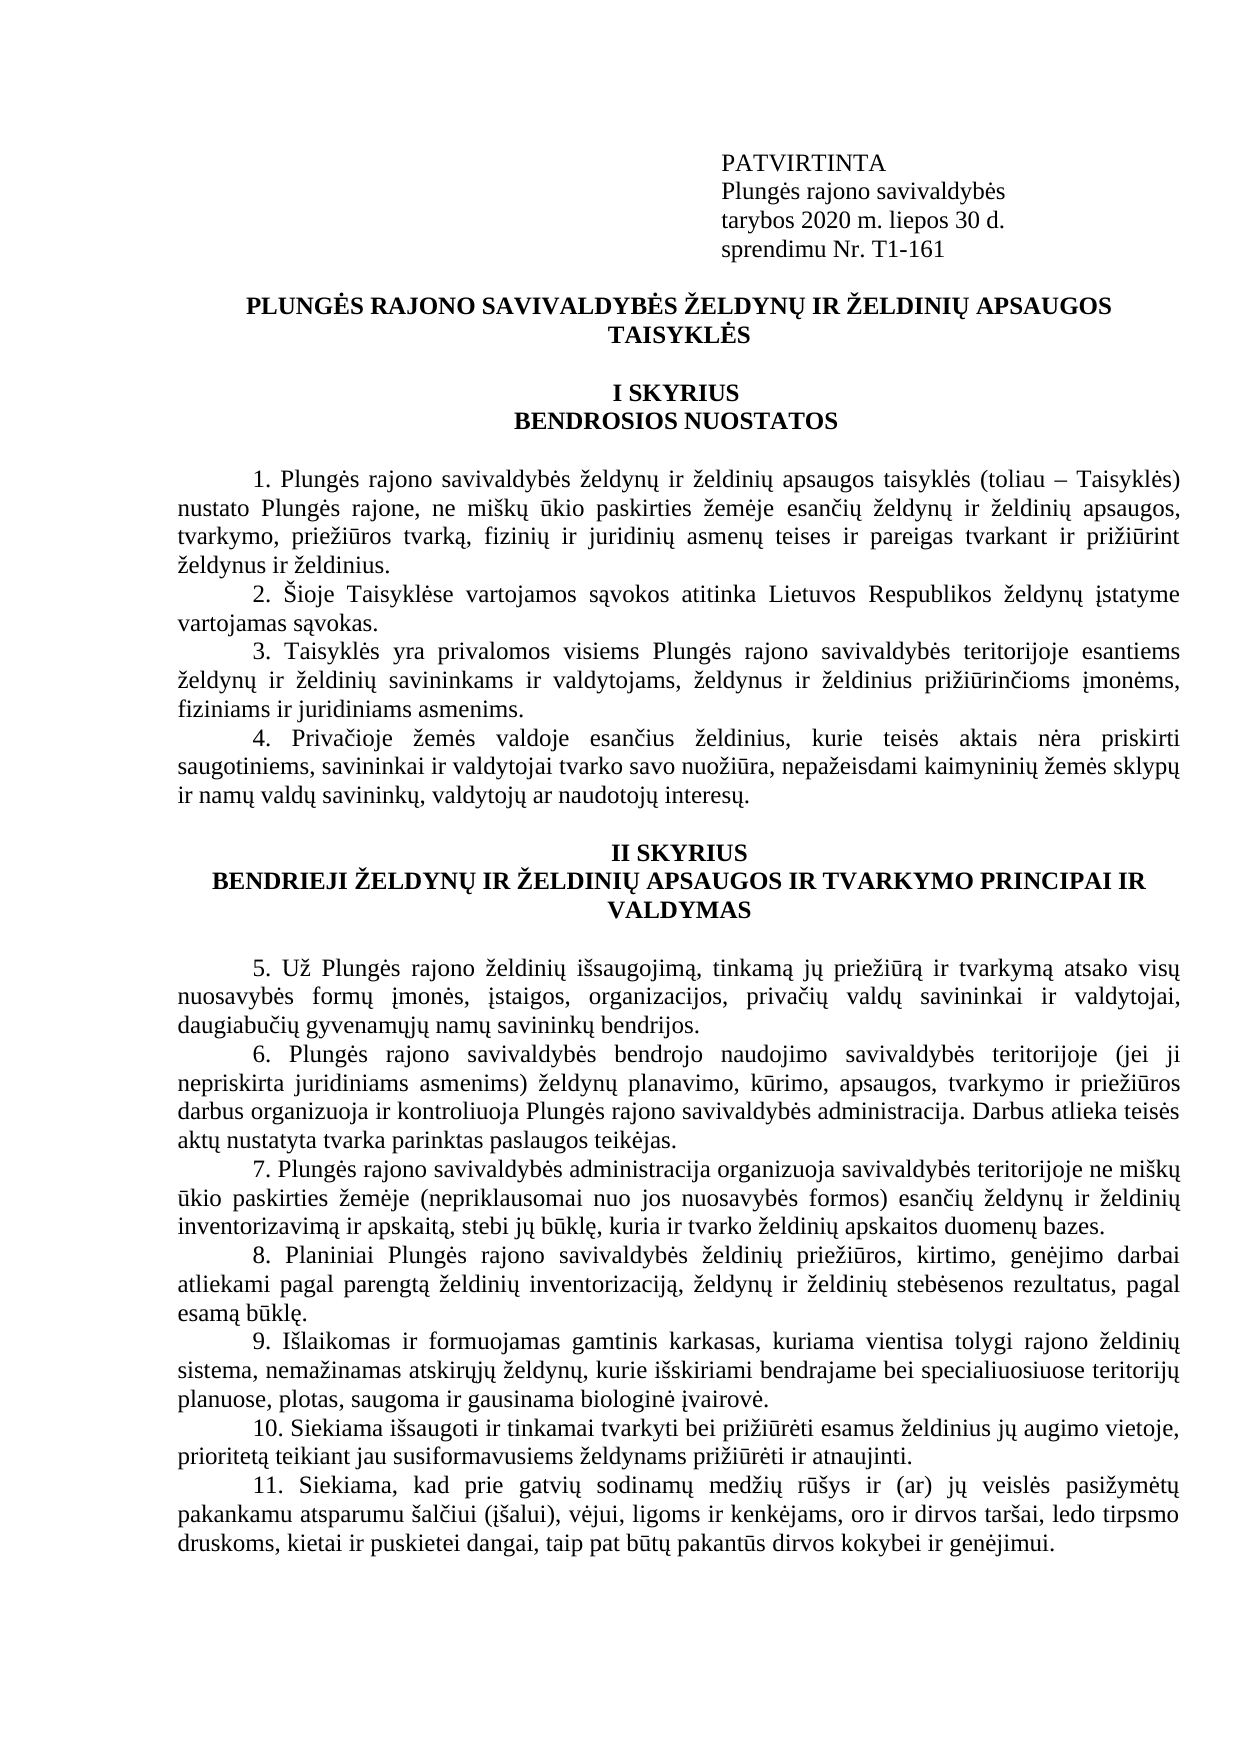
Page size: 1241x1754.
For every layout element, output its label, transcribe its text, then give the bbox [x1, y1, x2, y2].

text 3. Taisyklės yra privalomos visiems Plungės rajono savivaldybės teritorijoje esantiems želdynų ir želdinių savininkams ir valdytojams, želdynus ir želdinius prižiūrinčioms įmonėms, fiziniams ir juridiniams asmenims. [177, 636, 1181, 723]
text I SKYRIUS [177, 378, 1181, 406]
text sprendimu Nr. T1-161 [717, 234, 1181, 263]
text 4. Privačioje žemės valdoje esančius želdinius, kurie teisės aktais nėra priskirti saugotiniems, savininkai ir valdytojai tvarko savo nuožiūra, nepažeisdami kaimyninių žemės sklypų ir namų valdų savininkų, valdytojų ar naudotojų interesų. [177, 723, 1181, 809]
text 1. Plungės rajono savivaldybės želdynų ir želdinių apsaugos taisyklės (toliau – Taisyklės) nustato Plungės rajone, ne miškų ūkio paskirties žemėje esančių želdynų ir želdinių apsaugos, tvarkymo, priežiūros tvarką, fizinių ir juridinių asmenų teises ir pareigas tvarkant ir prižiūrint želdynus ir želdinius. [177, 464, 1181, 579]
text Plungės rajono savivaldybės [717, 176, 1181, 205]
text 5. Už Plungės rajono želdinių išsaugojimą, tinkamą jų priežiūrą ir tvarkymą atsako visų nuosavybės formų įmonės, įstaigos, organizacijos, privačių valdų savininkai ir valdytojai, daugiabučių gyvenamųjų namų savininkų bendrijos. [177, 953, 1181, 1039]
text 6. Plungės rajono savivaldybės bendrojo naudojimo savivaldybės teritorijoje (jei ji nepriskirta juridiniams asmenims) želdynų planavimo, kūrimo, apsaugos, tvarkymo ir priežiūros darbus organizuoja ir kontroliuoja Plungės rajono savivaldybės administracija. Darbus atlieka teisės aktų nustatyta tvarka parinktas paslaugos teikėjas. [177, 1039, 1181, 1154]
text BENDROSIOS NUOSTATOS [177, 406, 1181, 435]
text 10. Siekiama išsaugoti ir tinkamai tvarkyti bei prižiūrėti esamus želdinius jų augimo vietoje, prioritetą teikiant jau susiformavusiems želdynams prižiūrėti ir atnaujinti. [177, 1413, 1181, 1470]
text BENDRIEJI ŽELDYNŲ IR ŽELDINIŲ APSAUGOS IR TVARKYMO PRINCIPAI IR VALDYMAS [177, 866, 1181, 924]
text II SKYRIUS [177, 838, 1181, 866]
text 11. Siekiama, kad prie gatvių sodinamų medžių rūšys ir (ar) jų veislės pasižymėtų pakankamu atsparumu šalčiui (įšalui), vėjui, ligoms ir kenkėjams, oro ir dirvos taršai, ledo tirpsmo druskoms, kietai ir puskietei dangai, taip pat būtų pakantūs dirvos kokybei ir genėjimui. [177, 1470, 1181, 1556]
text PLUNGĖS RAJONO SAVIVALDYBĖS ŽELDYNŲ IR ŽELDINIŲ APSAUGOS TAISYKLĖS [177, 291, 1181, 349]
text tarybos 2020 m. liepos 30 d. [717, 205, 1181, 234]
text 7. Plungės rajono savivaldybės administracija organizuoja savivaldybės teritorijoje ne miškų ūkio paskirties žemėje (nepriklausomai nuo jos nuosavybės formos) esančių želdynų ir želdinių inventorizavimą ir apskaitą, stebi jų būklę, kuria ir tvarko želdinių apskaitos duomenų bazes. [177, 1154, 1181, 1240]
text 2. Šioje Taisyklėse vartojamos sąvokos atitinka Lietuvos Respublikos želdynų įstatyme vartojamas sąvokas. [177, 579, 1181, 636]
text 9. Išlaikomas ir formuojamas gamtinis karkasas, kuriama vientisa tolygi rajono želdinių sistema, nemažinamas atskirųjų želdynų, kurie išskiriami bendrajame bei specialiuosiuose teritorijų planuose, plotas, saugoma ir gausinama biologinė įvairovė. [177, 1326, 1181, 1413]
text PATVIRTINTA [717, 148, 1181, 176]
text 8. Planiniai Plungės rajono savivaldybės želdinių priežiūros, kirtimo, genėjimo darbai atliekami pagal parengtą želdinių inventorizaciją, želdynų ir želdinių stebėsenos rezultatus, pagal esamą būklę. [177, 1240, 1181, 1326]
